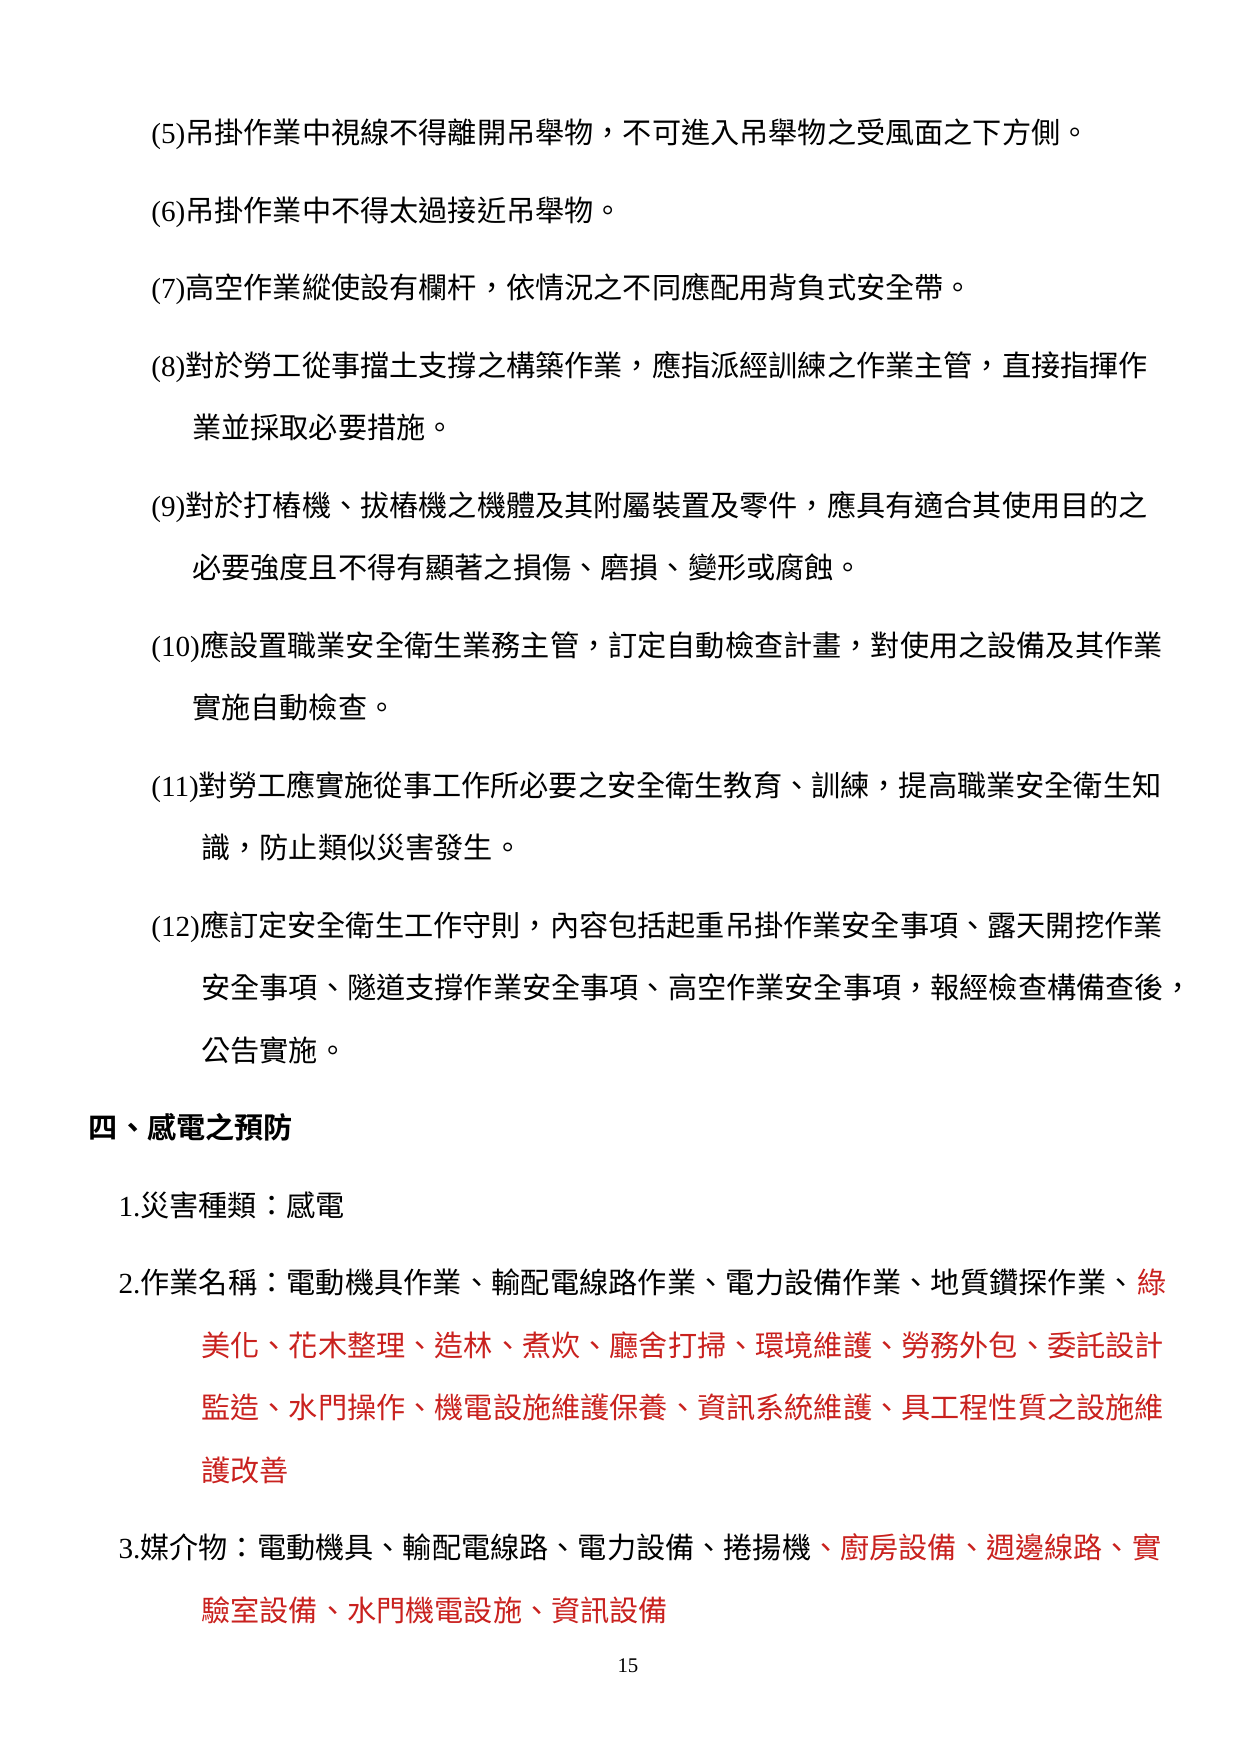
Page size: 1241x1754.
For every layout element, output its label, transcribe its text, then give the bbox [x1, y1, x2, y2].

text (8)對於勞工從事擋土支撐之構築作業，應指派經訓練之作業主管，直接指揮作業並採取必要措施。 [151, 322, 1167, 447]
text 3.媒介物：電動機具、輸配電線路、電力設備、捲揚機、廚房設備、週邊線路、實驗室設備、水門機電設施、資訊設備 [118, 1504, 1167, 1629]
text 2.作業名稱：電動機具作業、輸配電線路作業、電力設備作業、地質鑽探作業、綠美化、花木整理、造林、煮炊、廳舍打掃、環境維護、勞務外包、委託設計監造、水門操作、機電設施維護保養、資訊系統維護、具工程性質之設施維護改善 [118, 1239, 1167, 1489]
text (10)應設置職業安全衛生業務主管，訂定自動檢查計畫，對使用之設備及其作業實施自動檢查。 [151, 602, 1167, 727]
text (11)對勞工應實施從事工作所必要之安全衛生教育、訓練，提高職業安全衛生知識，防止類似災害發生。 [151, 742, 1167, 867]
text (6)吊掛作業中不得太過接近吊舉物。 [151, 167, 1167, 229]
text (12)應訂定安全衛生工作守則，內容包括起重吊掛作業安全事項、露天開挖作業安全事項、隧道支撐作業安全事項、高空作業安全事項，報經檢查構備查後，公告實施。 [151, 882, 1167, 1069]
text 1.災害種類：感電 [118, 1162, 1167, 1224]
text (9)對於打樁機、拔樁機之機體及其附屬裝置及零件，應具有適合其使用目的之必要強度且不得有顯著之損傷、磨損、變形或腐蝕。 [151, 462, 1167, 587]
text (5)吊掛作業中視線不得離開吊舉物，不可進入吊舉物之受風面之下方側。 [151, 89, 1167, 152]
text (7)高空作業縱使設有欄杆，依情況之不同應配用背負式安全帶。 [151, 244, 1167, 307]
text 四、感電之預防 [89, 1084, 1167, 1147]
